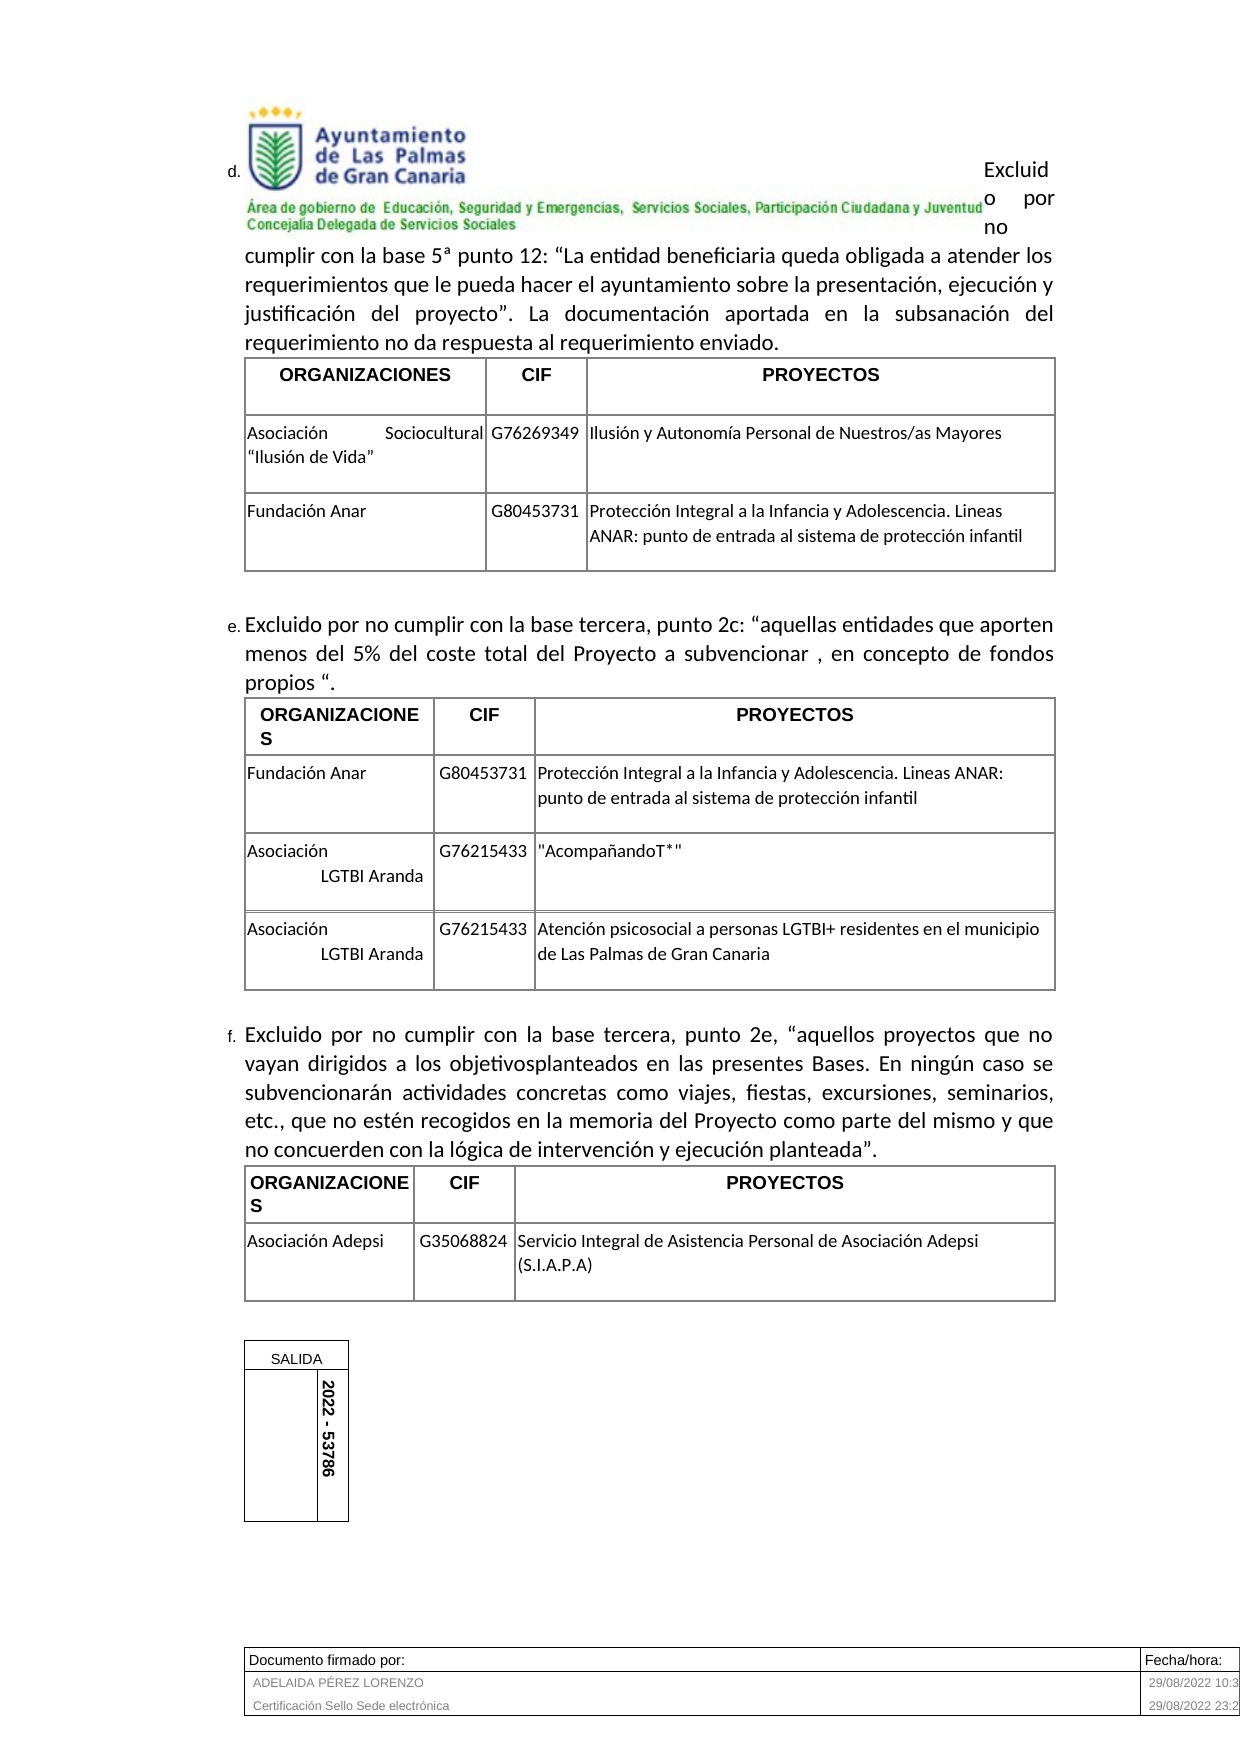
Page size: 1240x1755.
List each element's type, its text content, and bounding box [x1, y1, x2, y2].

table_cell [245, 1370, 317, 1521]
table_cell Fundación Anar [246, 756, 433, 832]
table_header PROYECTOS [536, 699, 1054, 754]
table_cell Ilusión y Autonomía Personal de Nuestros/as Mayores [588, 416, 1054, 492]
table_cell G35068824 [415, 1224, 514, 1299]
table_cell Protección Integral a la Infancia y Adolescencia. Lineas ANAR: punto de entrada al sistema de protección infantil [536, 756, 1054, 832]
table_cell Protección Integral a la Infancia y Adolescencia. Lineas ANAR: punto de entrada al sistema de protección infantil [588, 494, 1054, 570]
table_header ORGANIZACIONES [246, 359, 485, 414]
table_cell Atención psicosocial a personas LGTBI+ residentes en el municipio de Las Palmas de Gran Canaria [536, 913, 1054, 988]
table_cell [318, 1370, 348, 1521]
table_cell G76215433 [435, 913, 534, 988]
table_header PROYECTOS [516, 1167, 1054, 1222]
table_cell "AcompañandoT*" [536, 834, 1054, 910]
table_cell Asociación Adepsi [246, 1224, 413, 1299]
table_cell G80453731 [435, 756, 534, 832]
table_cell Asociación LGTBI Aranda [246, 913, 433, 988]
table_header ORGANIZACIONES [246, 1167, 413, 1222]
table_header ORGANIZACIONES [246, 699, 433, 754]
list Excluido por no cumplir con la base tercera, punto 2c: “aquellas entidades que aporten menos del 5% del coste total del Proyecto a subvencionar , en concepto de fondos propios “. [227, 610, 1055, 696]
list Excluido por no cumplir con la base 5ª punto 12: “La entidad beneficiaria queda obligada a atender los requerimientos que le pueda hacer el ayuntamiento sobre la presentación, ejecución y justificación del proyecto”. La documentación aportada en la subsanación del requerimiento no da respuesta al requerimiento enviado. [227, 155, 1055, 356]
table_header CIF [415, 1167, 514, 1222]
table_cell G80453731 [487, 494, 586, 570]
table_cell G76215433 [435, 834, 534, 910]
table_cell Asociación Sociocultural “Ilusión de Vida” [246, 416, 485, 492]
table_cell Servicio Integral de Asistencia Personal de Asociación Adepsi (S.I.A.P.A) [516, 1224, 1054, 1299]
table_header SALIDA [245, 1341, 348, 1369]
table_cell G76269349 [487, 416, 586, 492]
table_header CIF [487, 359, 586, 414]
table_cell Fundación Anar [246, 494, 485, 570]
list Excluido por no cumplir con la base tercera, punto 2e, “aquellos proyectos que no vayan dirigidos a los objetivosplanteados en las presentes Bases. En ningún caso se subvencionarán actividades concretas como viajes, fiestas, excursiones, seminarios, etc., que no estén recogidos en la memoria del Proyecto como parte del mismo y que no concuerden con la lógica de intervención y ejecución planteada”. [227, 1020, 1055, 1163]
table_header CIF [435, 699, 534, 754]
table_cell Asociación LGTBI Aranda [246, 834, 433, 910]
table_header PROYECTOS [588, 359, 1054, 414]
